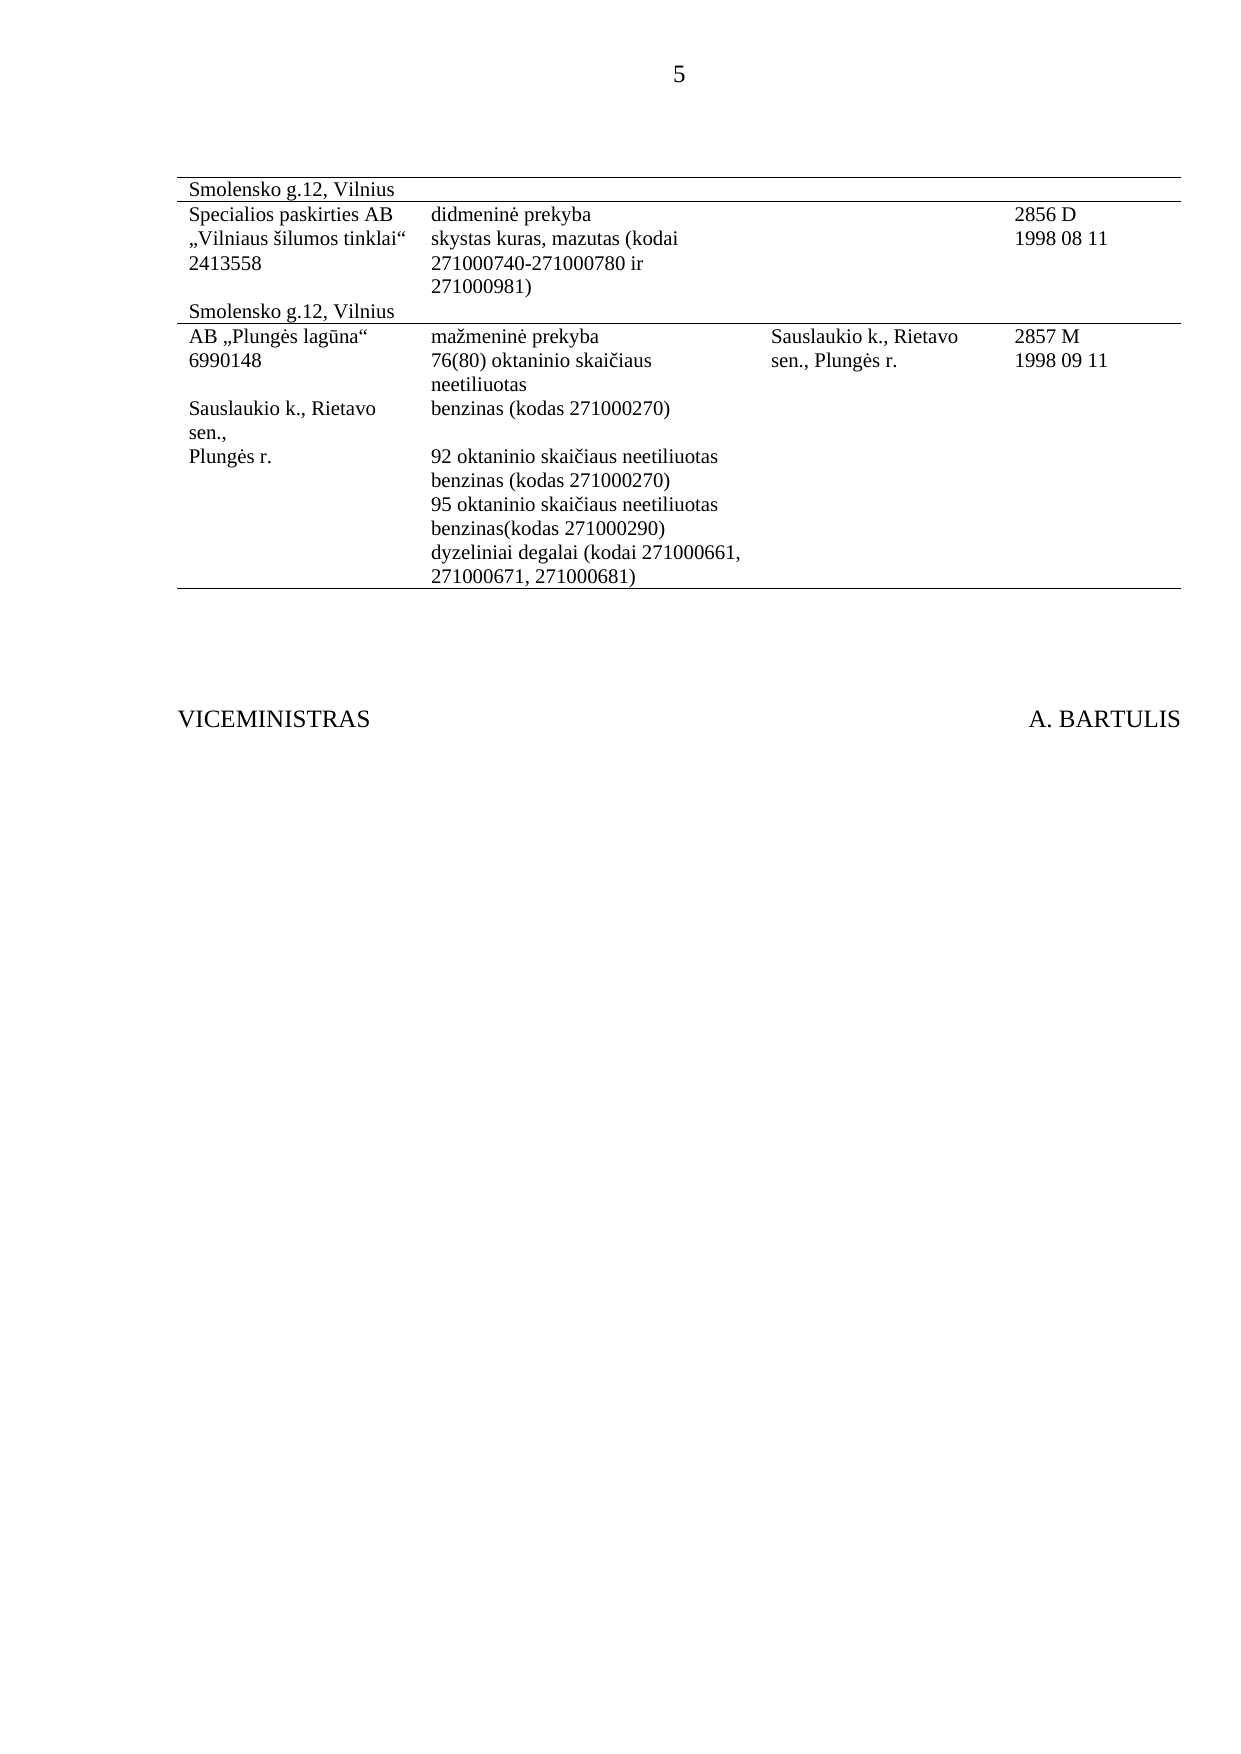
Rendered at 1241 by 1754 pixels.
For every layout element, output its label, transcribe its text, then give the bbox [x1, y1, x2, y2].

table_cell [760, 516, 1003, 540]
table_cell [1003, 299, 1181, 323]
table_cell [1003, 396, 1181, 444]
table_cell [1003, 250, 1181, 298]
table_cell 2856 D [1003, 202, 1181, 226]
table_cell [1003, 492, 1181, 516]
table_cell Sauslaukio k., Rietavo sen., [177, 396, 419, 444]
table_cell [760, 492, 1003, 516]
table_cell Plungės r. [177, 444, 419, 468]
table_cell [1003, 468, 1181, 492]
table_cell [760, 226, 1003, 250]
table_cell skystas kuras, mazutas (kodai [420, 226, 759, 250]
table_cell 271000740-271000780 ir 271000981) [420, 250, 759, 298]
table_cell Smolensko g.12, Vilnius [177, 178, 419, 201]
table_cell dyzeliniai degalai (kodai 271000661, [420, 540, 759, 564]
table_cell [420, 178, 759, 201]
table_cell [760, 444, 1003, 468]
table_cell 2857 M [1003, 324, 1181, 348]
table_cell 271000671, 271000681) [420, 564, 759, 588]
table_cell [760, 250, 1003, 298]
table_cell AB „Plungės lagūna“ [177, 324, 419, 348]
table_cell 1998 09 11 [1003, 348, 1181, 396]
table_cell [177, 516, 419, 540]
table_cell mažmeninė prekyba [420, 324, 759, 348]
table_cell didmeninė prekyba [420, 202, 759, 226]
table_cell Sauslaukio k., Rietavo [760, 324, 1003, 348]
table_cell [760, 396, 1003, 444]
table_cell [177, 468, 419, 492]
table_cell 95 oktaninio skaičiaus neetiliuotas [420, 492, 759, 516]
table_cell [760, 540, 1003, 564]
table_cell [177, 540, 419, 564]
table_cell [760, 202, 1003, 226]
table_cell sen., Plungės r. [760, 348, 1003, 396]
table_cell [1003, 178, 1181, 201]
table_cell benzinas (kodas 271000270) [420, 396, 759, 444]
table_cell [760, 178, 1003, 201]
text VICEMINISTRAS A. BARTULIS [177, 704, 1181, 733]
table_cell „Vilniaus šilumos tinklai“ [177, 226, 419, 250]
table_cell benzinas (kodas 271000270) [420, 468, 759, 492]
table_cell [1003, 564, 1181, 588]
table_cell 92 oktaninio skaičiaus neetiliuotas [420, 444, 759, 468]
table_cell 6990148 [177, 348, 419, 396]
table_cell Smolensko g.12, Vilnius [177, 299, 419, 323]
table_cell benzinas(kodas 271000290) [420, 516, 759, 540]
table_cell 1998 08 11 [1003, 226, 1181, 250]
table_cell [1003, 444, 1181, 468]
table_cell [1003, 540, 1181, 564]
table_cell [760, 564, 1003, 588]
table_cell 2413558 [177, 250, 419, 298]
table_cell [1003, 516, 1181, 540]
table_cell Specialios paskirties AB [177, 202, 419, 226]
table_cell 76(80) oktaninio skaičiaus neetiliuotas [420, 348, 759, 396]
table_cell [760, 468, 1003, 492]
table_cell [760, 299, 1003, 323]
table_cell [177, 492, 419, 516]
table_cell [177, 564, 419, 588]
table_cell [420, 299, 759, 323]
